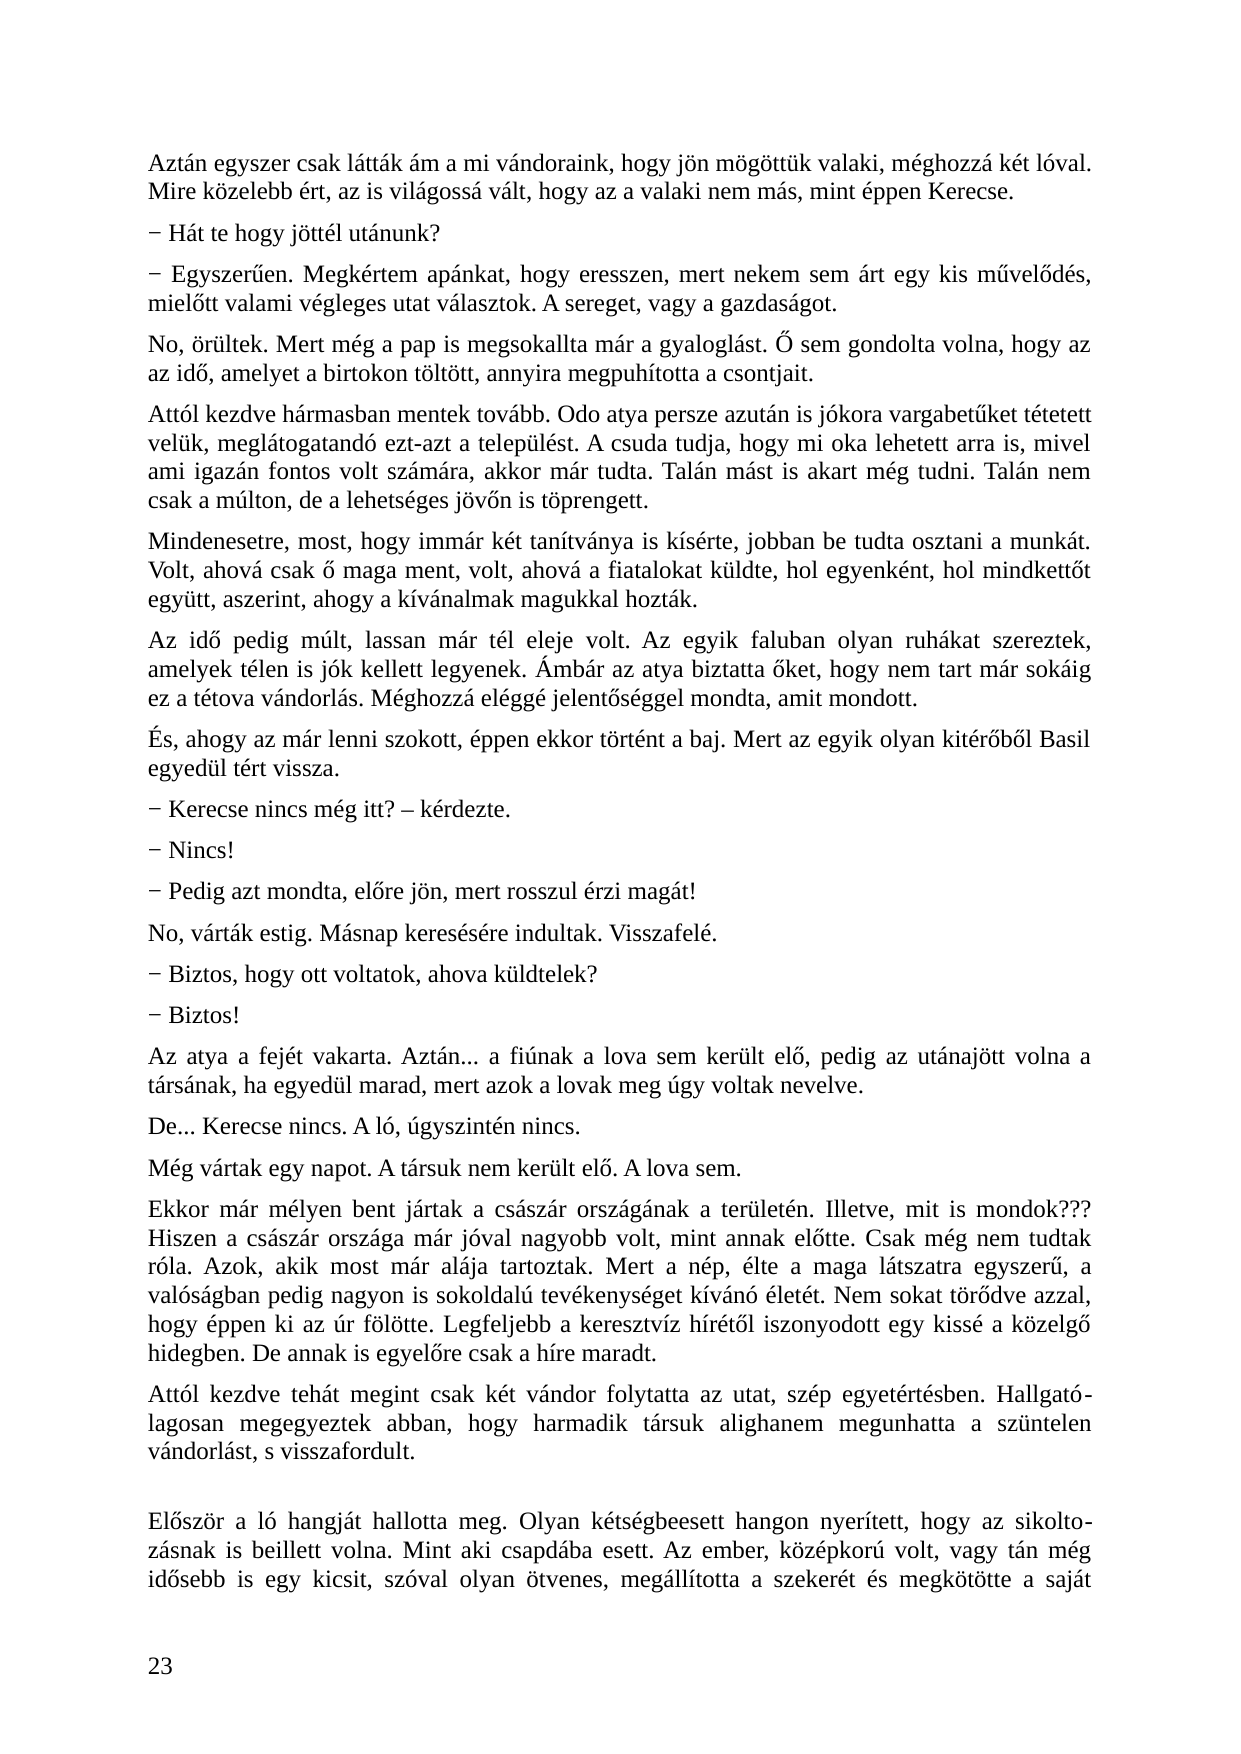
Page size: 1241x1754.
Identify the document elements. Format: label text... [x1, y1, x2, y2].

text Az atya a fejét vakarta. Aztán... a fiúnak a lova sem került elő, pedig az utánajött volna a társának, ha egyedül marad, mert azok a lovak meg úgy voltak nevelve. [148, 1041, 1092, 1099]
text Először a ló hangját hallotta meg. Olyan kétségbeesett hangon nyerített, hogy az sikolto­zásnak is beillett volna. Mint aki csapdába esett. Az ember, középkorú volt, vagy tán még idősebb is egy kicsit, szóval olyan ötvenes, megállította a szekerét és megkötötte a saját [148, 1478, 1092, 1593]
text No, örültek. Mert még a pap is megsokallta már a gyaloglást. Ő sem gondolta volna, hogy az az idő, amelyet a birtokon töltött, annyira megpuhította a csontjait. [148, 329, 1092, 386]
text De... Kerecse nincs. A ló, úgyszintén nincs. [148, 1111, 1092, 1140]
text Aztán egyszer csak látták ám a mi vándoraink, hogy jön mögöttük valaki, méghozzá két lóval. Mire közelebb ért, az is világossá vált, hogy az a valaki nem más, mint éppen Kerecse. [148, 148, 1092, 205]
text − Kerecse nincs még itt? – kérdezte. [148, 794, 1092, 823]
text − Egyszerűen. Megkértem apánkat, hogy eresszen, mert nekem sem árt egy kis művelődés, mielőtt valami végleges utat választok. A sereget, vagy a gazdaságot. [148, 259, 1092, 316]
text − Biztos! [148, 1000, 1092, 1029]
text Még vártak egy napot. A társuk nem került elő. A lova sem. [148, 1153, 1092, 1181]
text Ekkor már mélyen bent jártak a császár országának a területén. Illetve, mit is mondok??? Hiszen a császár országa már jóval nagyobb volt, mint annak előtte. Csak még nem tudtak róla. Azok, akik most már alája tartoztak. Mert a nép, élte a maga látszatra egyszerű, a valóságban pedig nagyon is sokoldalú tevékenységet kívánó életét. Nem sokat törődve azzal, hogy éppen ki az úr fölötte. Legfeljebb a keresztvíz hírétől iszonyodott egy kissé a közelgő hidegben. De annak is egyelőre csak a híre maradt. [148, 1194, 1092, 1366]
text És, ahogy az már lenni szokott, éppen ekkor történt a baj. Mert az egyik olyan kitérőből Basil egyedül tért vissza. [148, 724, 1092, 781]
text No, várták estig. Másnap keresésére indultak. Visszafelé. [148, 918, 1092, 946]
text Mindenesetre, most, hogy immár két tanítványa is kísérte, jobban be tudta osztani a munkát. Volt, ahová csak ő maga ment, volt, ahová a fiatalokat küldte, hol egyenként, hol mindkettőt együtt, aszerint, ahogy a kívánalmak magukkal hozták. [148, 526, 1092, 613]
text − Biztos, hogy ott voltatok, ahova küldtelek? [148, 959, 1092, 988]
text Attól kezdve tehát megint csak két vándor folytatta az utat, szép egyetértésben. Hallgató­lagosan megegyeztek abban, hogy harmadik társuk alighanem megunhatta a szüntelen vándorlást, s visszafordult. [148, 1379, 1092, 1465]
text Az idő pedig múlt, lassan már tél eleje volt. Az egyik faluban olyan ruhákat szereztek, amelyek télen is jók kellett legyenek. Ámbár az atya biztatta őket, hogy nem tart már sokáig ez a tétova vándorlás. Méghozzá eléggé jelentőséggel mondta, amit mondott. [148, 625, 1092, 711]
text − Hát te hogy jöttél utánunk? [148, 218, 1092, 246]
text − Nincs! [148, 835, 1092, 864]
text − Pedig azt mondta, előre jön, mert rosszul érzi magát! [148, 876, 1092, 905]
text Attól kezdve hármasban mentek tovább. Odo atya persze azután is jókora vargabetűket tétetett velük, meglátogatandó ezt-azt a települést. A csuda tudja, hogy mi oka lehetett arra is, mivel ami igazán fontos volt számára, akkor már tudta. Talán mást is akart még tudni. Talán nem csak a múlton, de a lehetséges jövőn is töprengett. [148, 399, 1092, 514]
